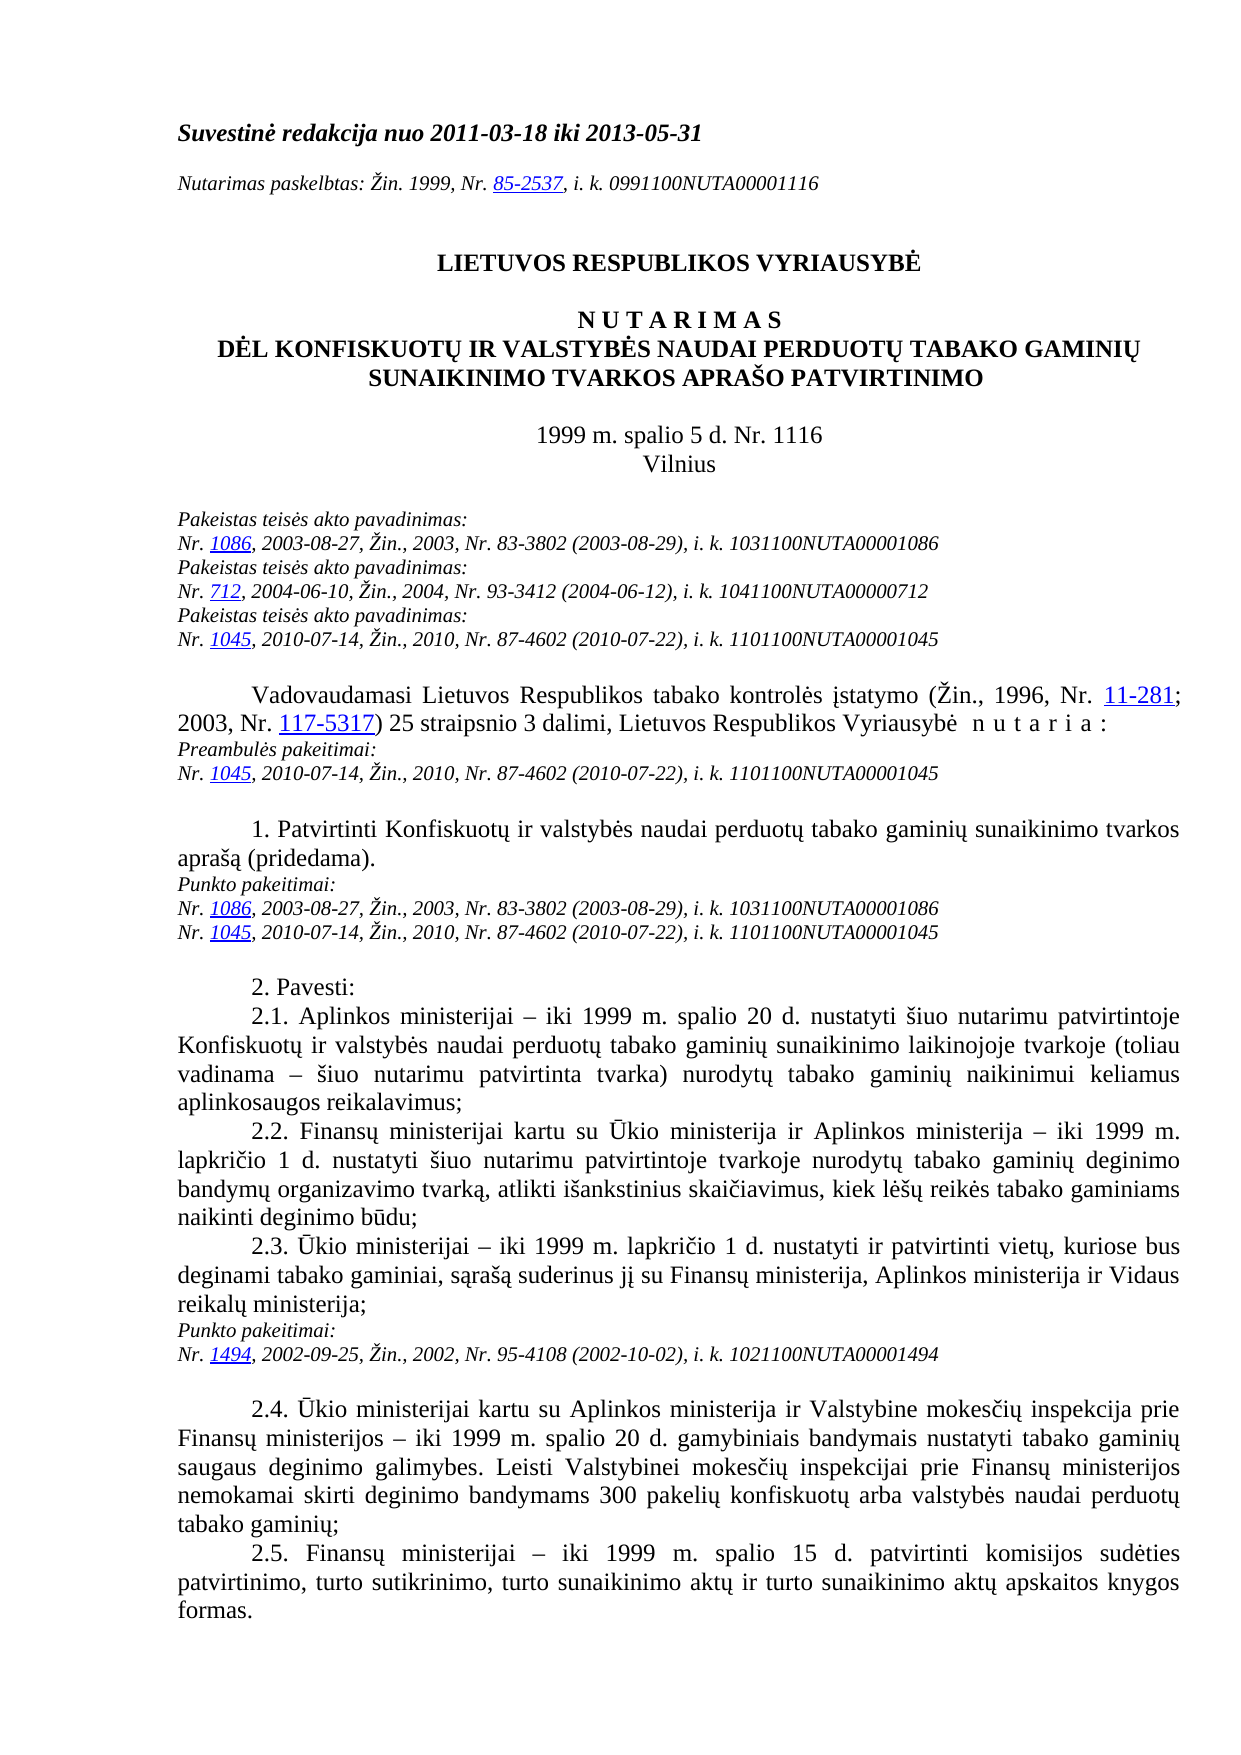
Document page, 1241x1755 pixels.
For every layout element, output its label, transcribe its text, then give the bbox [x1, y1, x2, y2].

text Preambulės pakeitimai: [177, 737, 1181, 761]
text Nr. 1045, 2010-07-14, Žin., 2010, Nr. 87-4602 (2010-07-22), i. k. 1101100NUTA00001045 [177, 761, 1181, 785]
text 1999 m. spalio 5 d. Nr. 1116 [177, 420, 1181, 449]
text 2.1. Aplinkos ministerijai – iki 1999 m. spalio 20 d. nustatyti šiuo nutarimu patvirtintoje Konfiskuotų ir valstybės naudai perduotų tabako gaminių sunaikinimo laikinojoje tvarkoje (toliau vadinama – šiuo nutarimu patvirtinta tvarka) nurodytų tabako gaminių naikinimui keliamus aplinkosaugos reikalavimus; [177, 1001, 1181, 1116]
text Nr. 1086, 2003-08-27, Žin., 2003, Nr. 83-3802 (2003-08-29), i. k. 1031100NUTA00001086 [177, 531, 1181, 555]
text Vadovaudamasi Lietuvos Respublikos tabako kontrolės įstatymo (Žin., 1996, Nr. 11-281; 2003, Nr. 117-5317) 25 straipsnio 3 dalimi, Lietuvos Respublikos Vyriausybė nutaria: [177, 680, 1181, 737]
text Punkto pakeitimai: [177, 1317, 1181, 1342]
text 1. Patvirtinti Konfiskuotų ir valstybės naudai perduotų tabako gaminių sunaikinimo tvarkos aprašą (pridedama). [177, 814, 1181, 872]
text Punkto pakeitimai: [177, 872, 1181, 896]
text Pakeistas teisės akto pavadinimas: [177, 603, 1181, 627]
text Pakeistas teisės akto pavadinimas: [177, 555, 1181, 579]
text 2.5. Finansų ministerijai – iki 1999 m. spalio 15 d. patvirtinti komisijos sudėties patvirtinimo, turto sutikrinimo, turto sunaikinimo aktų ir turto sunaikinimo aktų apskaitos knygos formas. [177, 1538, 1181, 1624]
text 2.3. Ūkio ministerijai – iki 1999 m. lapkričio 1 d. nustatyti ir patvirtinti vietų, kuriose bus deginami tabako gaminiai, sąrašą suderinus jį su Finansų ministerija, Aplinkos ministerija ir Vidaus reikalų ministerija; [177, 1231, 1181, 1317]
text 2. Pavesti: [177, 972, 1181, 1001]
text Pakeistas teisės akto pavadinimas: [177, 507, 1181, 531]
text Nr. 1086, 2003-08-27, Žin., 2003, Nr. 83-3802 (2003-08-29), i. k. 1031100NUTA00001086 [177, 896, 1181, 920]
text 2.2. Finansų ministerijai kartu su Ūkio ministerija ir Aplinkos ministerija – iki 1999 m. lapkričio 1 d. nustatyti šiuo nutarimu patvirtintoje tvarkoje nurodytų tabako gaminių deginimo bandymų organizavimo tvarką, atlikti išankstinius skaičiavimus, kiek lėšų reikės tabako gaminiams naikinti deginimo būdu; [177, 1116, 1181, 1231]
text Nr. 1045, 2010-07-14, Žin., 2010, Nr. 87-4602 (2010-07-22), i. k. 1101100NUTA00001045 [177, 627, 1181, 651]
text Nr. 1494, 2002-09-25, Žin., 2002, Nr. 95-4108 (2002-10-02), i. k. 1021100NUTA00001494 [177, 1342, 1181, 1366]
text 2.4. Ūkio ministerijai kartu su Aplinkos ministerija ir Valstybine mokesčių inspekcija prie Finansų ministerijos – iki 1999 m. spalio 20 d. gamybiniais bandymais nustatyti tabako gaminių saugaus deginimo galimybes. Leisti Valstybinei mokesčių inspekcijai prie Finansų ministerijos nemokamai skirti deginimo bandymams 300 pakelių konfiskuotų arba valstybės naudai perduotų tabako gaminių; [177, 1394, 1181, 1538]
text Nr. 712, 2004-06-10, Žin., 2004, Nr. 93-3412 (2004-06-12), i. k. 1041100NUTA00000712 [177, 579, 1181, 603]
text N U T A R I M A S [177, 305, 1181, 334]
text Vilnius [177, 449, 1181, 478]
text Nr. 1045, 2010-07-14, Žin., 2010, Nr. 87-4602 (2010-07-22), i. k. 1101100NUTA00001045 [177, 920, 1181, 944]
text DĖL KONFISKUOTŲ IR VALSTYBĖS NAUDAI PERDUOTŲ TABAKO GAMINIŲ SUNAIKINIMO TVARKOS APRAŠO PATVIRTINIMO [177, 334, 1181, 392]
text LIETUVOS RESPUBLIKOS VYRIAUSYBĖ [177, 248, 1181, 277]
text Suvestinė redakcija nuo 2011-03-18 iki 2013-05-31 [177, 118, 1181, 147]
text Nutarimas paskelbtas: Žin. 1999, Nr. 85-2537, i. k. 0991100NUTA00001116 [177, 171, 1181, 195]
